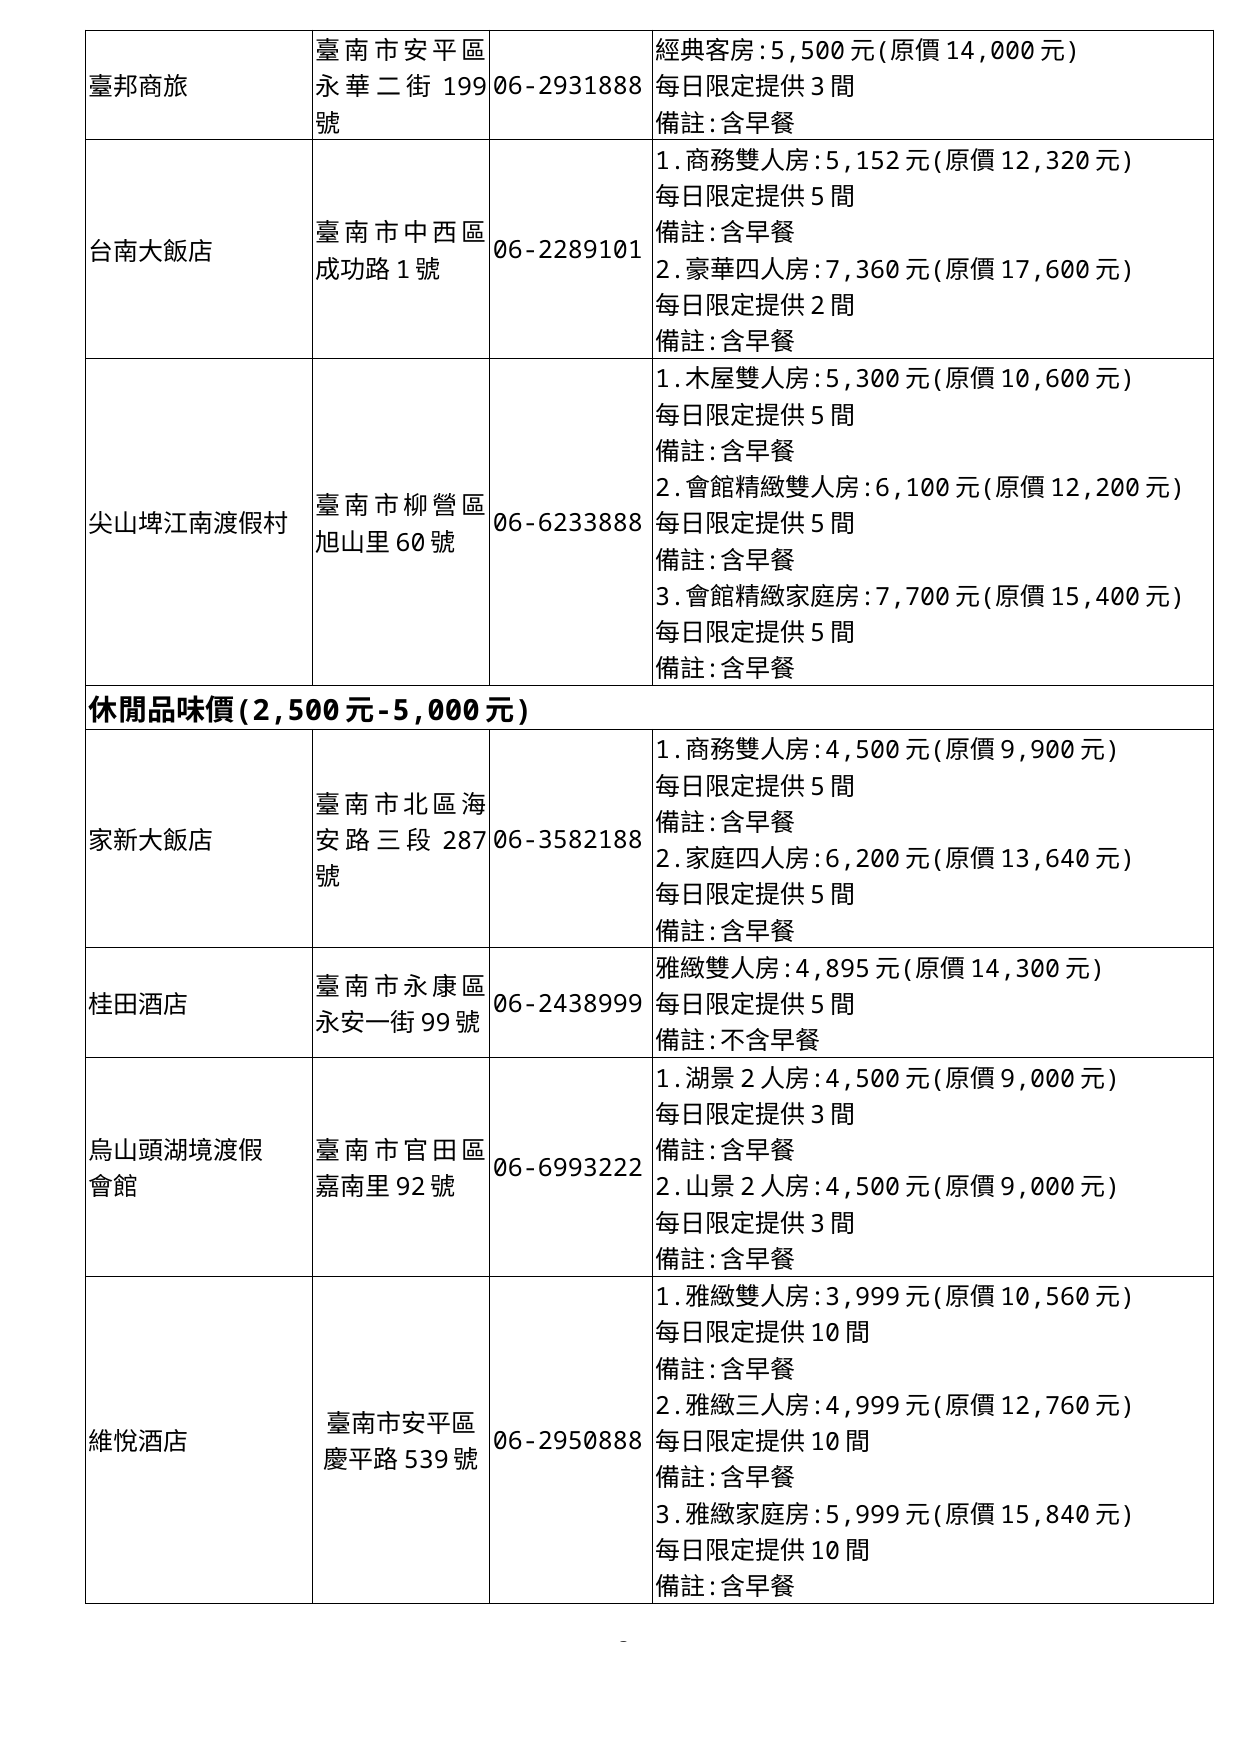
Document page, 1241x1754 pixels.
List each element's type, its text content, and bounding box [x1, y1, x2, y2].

table_cell 臺南市永康區永安一街99號 [313, 948, 489, 1057]
table_cell 06-2950888 [490, 1277, 652, 1603]
table_cell 台南大飯店 [86, 140, 312, 358]
table_cell 雅緻雙人房:4,895元(原價14,300元) 每日限定提供5間 備註:不含早餐 [653, 948, 1213, 1057]
table_cell 1.木屋雙人房:5,300元(原價10,600元) 每日限定提供5間 備註:含早餐 2.會館精緻雙人房:6,100元(原價12,200元) 每日限定提供5間 備註:含早餐 3.會館精緻家庭房:7,700元(原價15,400元) 每日限定提供5間 備註:含早餐 [653, 359, 1213, 685]
table_cell 維悅酒店 [86, 1277, 312, 1603]
table_cell 臺南市官田區嘉南里92號 [313, 1058, 489, 1276]
table_cell 臺南市北區海安路三段287號 [313, 730, 489, 947]
table_cell 1.商務雙人房:4,500元(原價9,900元) 每日限定提供5間 備註:含早餐 2.家庭四人房:6,200元(原價13,640元) 每日限定提供5間 備註:含早餐 [653, 730, 1213, 947]
table_cell 尖山埤江南渡假村 [86, 359, 312, 685]
table_cell 臺邦商旅 [86, 31, 312, 139]
table_cell 06-3582188 [490, 730, 652, 947]
table_cell 家新大飯店 [86, 730, 312, 947]
table_cell 1.雅緻雙人房:3,999元(原價10,560元) 每日限定提供10間 備註:含早餐 2.雅緻三人房:4,999元(原價12,760元) 每日限定提供10間 備註:含早餐 3.雅緻家庭房:5,999元(原價15,840元) 每日限定提供10間 備註:含早餐 [653, 1277, 1213, 1603]
table_cell 臺南市中西區成功路1號 [313, 140, 489, 358]
table_cell 06-6233888 [490, 359, 652, 685]
table_cell 06-6993222 [490, 1058, 652, 1276]
table_cell 1.湖景2人房:4,500元(原價9,000元) 每日限定提供3間 備註:含早餐 2.山景2人房:4,500元(原價9,000元) 每日限定提供3間 備註:含早餐 [653, 1058, 1213, 1276]
table_cell 烏山頭湖境渡假 會館 [86, 1058, 312, 1276]
table_cell 06-2931888 [490, 31, 652, 139]
table_cell 臺南市柳營區旭山里60號 [313, 359, 489, 685]
table_cell 1.商務雙人房:5,152元(原價12,320元) 每日限定提供5間 備註:含早餐 2.豪華四人房:7,360元(原價17,600元) 每日限定提供2間 備註:含早餐 [653, 140, 1213, 358]
table_cell 臺南市安平區永華二街199號 [313, 31, 489, 139]
table_cell 經典客房:5,500元(原價14,000元) 每日限定提供3間 備註:含早餐 [653, 31, 1213, 139]
table_cell 休閒品味價(2,500元-5,000元) [86, 686, 1213, 729]
table_cell 桂田酒店 [86, 948, 312, 1057]
table_cell 臺南市安平區慶平路539號 [313, 1277, 489, 1603]
table_cell 06-2438999 [490, 948, 652, 1057]
table_cell 06-2289101 [490, 140, 652, 358]
